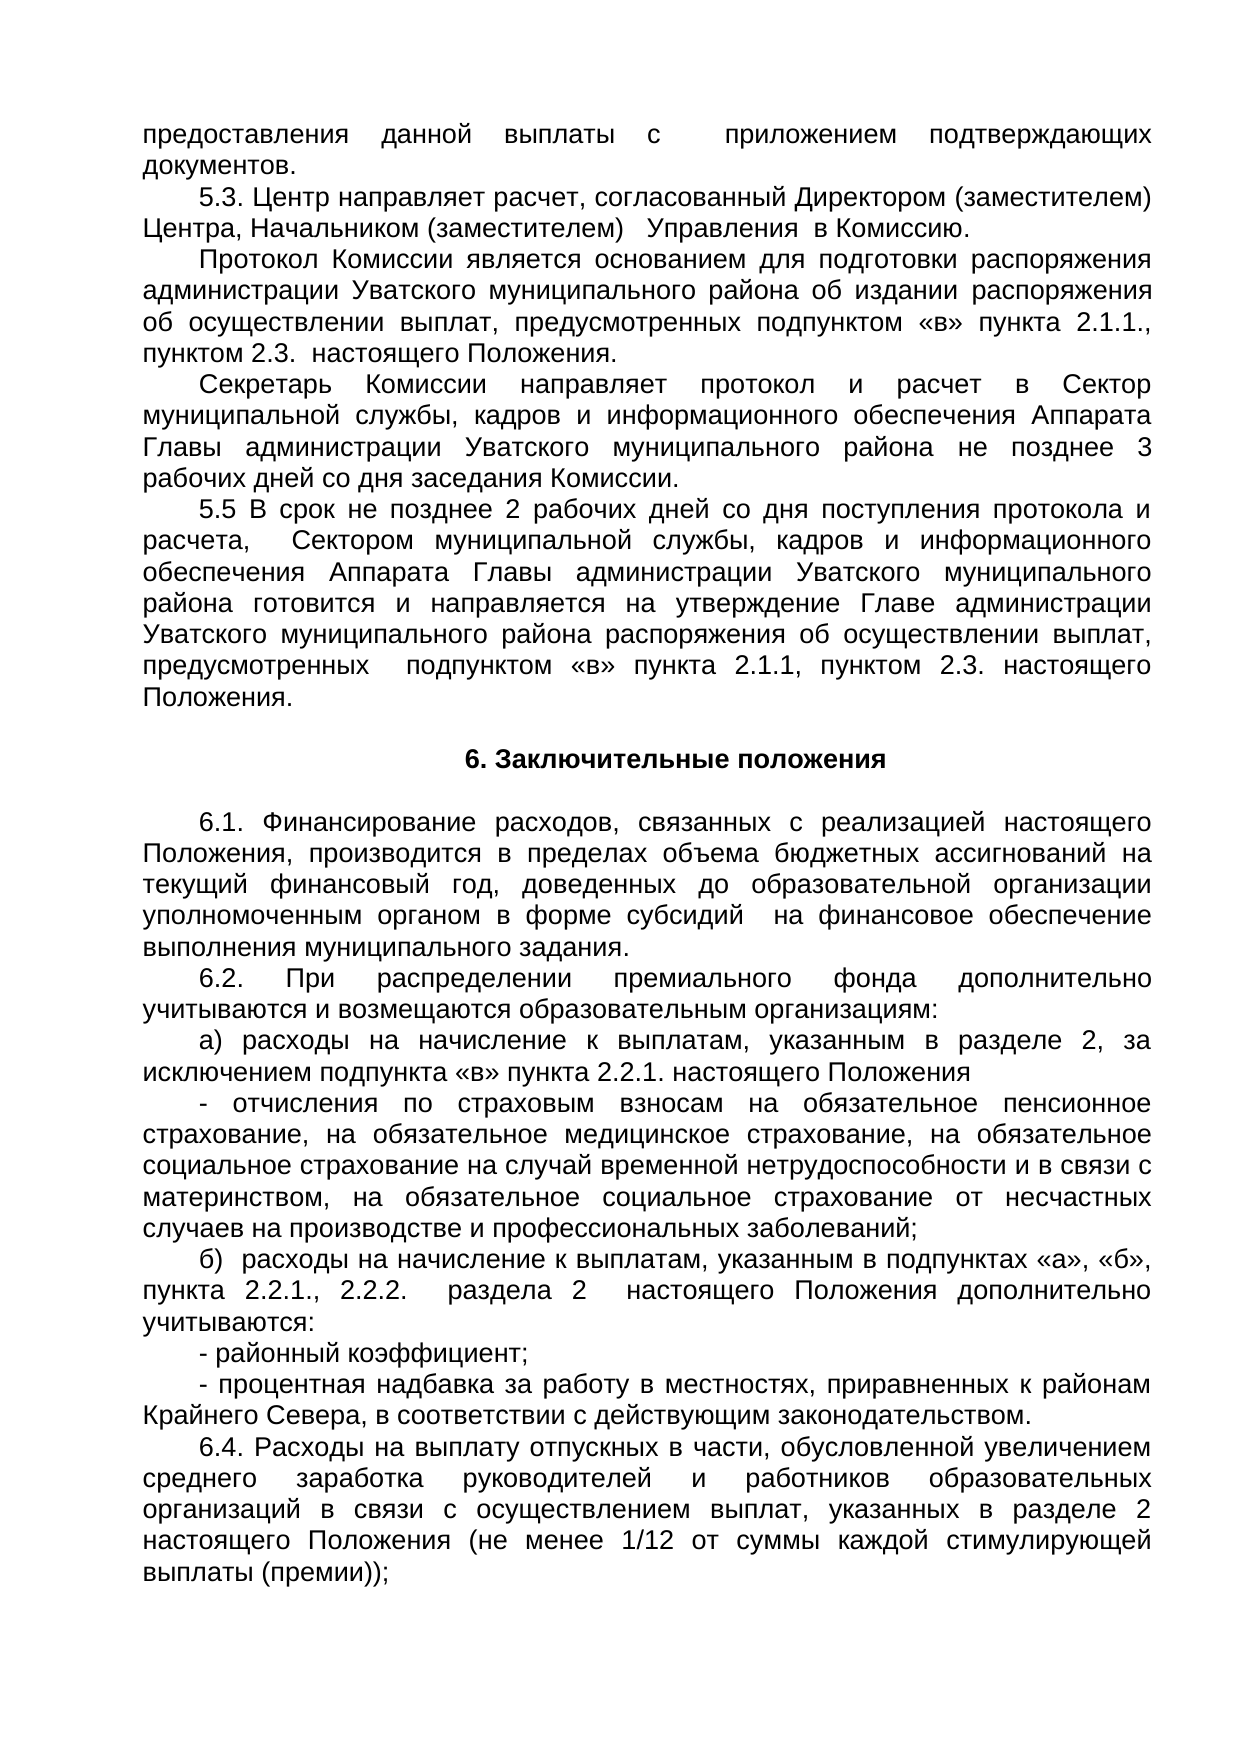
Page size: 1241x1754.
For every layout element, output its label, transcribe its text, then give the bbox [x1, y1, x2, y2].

text - отчисления по страховым взносам на обязательное пенсионное страхование, на обязательное медицинское страхование, на обязательное социальное страхование на случай временной нетрудоспособности и в связи с материнством, на обязательное социальное страхование от несчастных случаев на производстве и профессиональных заболеваний; [142, 1087, 1152, 1243]
text - районный коэффициент; [142, 1337, 1152, 1368]
text Секретарь Комиссии направляет протокол и расчет в Сектор муниципальной службы, кадров и информационного обеспечения Аппарата Главы администрации Уватского муниципального района не позднее 3 рабочих дней со дня заседания Комиссии. [142, 368, 1152, 493]
text предоставления данной выплаты с приложением подтверждающих документов. [142, 118, 1152, 181]
text 6. Заключительные положения [142, 743, 1152, 774]
text 6.2. При распределении премиального фонда дополнительно учитываются и возмещаются образовательным организациям: [142, 962, 1152, 1024]
text - процентная надбавка за работу в местностях, приравненных к районам Крайнего Севера, в соответствии с действующим законодательством. [142, 1368, 1152, 1431]
text 6.4. Расходы на выплату отпускных в части, обусловленной увеличением среднего заработка руководителей и работников образовательных организаций в связи с осуществлением выплат, указанных в разделе 2 настоящего Положения (не менее 1/12 от суммы каждой стимулирующей выплаты (премии)); [142, 1431, 1152, 1587]
text б) расходы на начисление к выплатам, указанным в подпунктах «а», «б», пункта 2.2.1., 2.2.2. раздела 2 настоящего Положения дополнительно учитываются: [142, 1243, 1152, 1337]
text 5.3. Центр направляет расчет, согласованный Директором (заместителем) Центра, Начальником (заместителем) Управления в Комиссию. [142, 181, 1152, 243]
text 6.1. Финансирование расходов, связанных с реализацией настоящего Положения, производится в пределах объема бюджетных ассигнований на текущий финансовый год, доведенных до образовательной организации уполномоченным органом в форме субсидий на финансовое обеспечение выполнения муниципального задания. [142, 806, 1152, 962]
text Протокол Комиссии является основанием для подготовки распоряжения администрации Уватского муниципального района об издании распоряжения об осуществлении выплат, предусмотренных подпунктом «в» пункта 2.1.1., пунктом 2.3. настоящего Положения. [142, 243, 1152, 368]
text 5.5 В срок не позднее 2 рабочих дней со дня поступления протокола и расчета, Сектором муниципальной службы, кадров и информационного обеспечения Аппарата Главы администрации Уватского муниципального района готовится и направляется на утверждение Главе администрации Уватского муниципального района распоряжения об осуществлении выплат, предусмотренных подпунктом «в» пункта 2.1.1, пунктом 2.3. настоящего Положения. [142, 493, 1152, 712]
text а) расходы на начисление к выплатам, указанным в разделе 2, за исключением подпункта «в» пункта 2.2.1. настоящего Положения [142, 1024, 1152, 1087]
